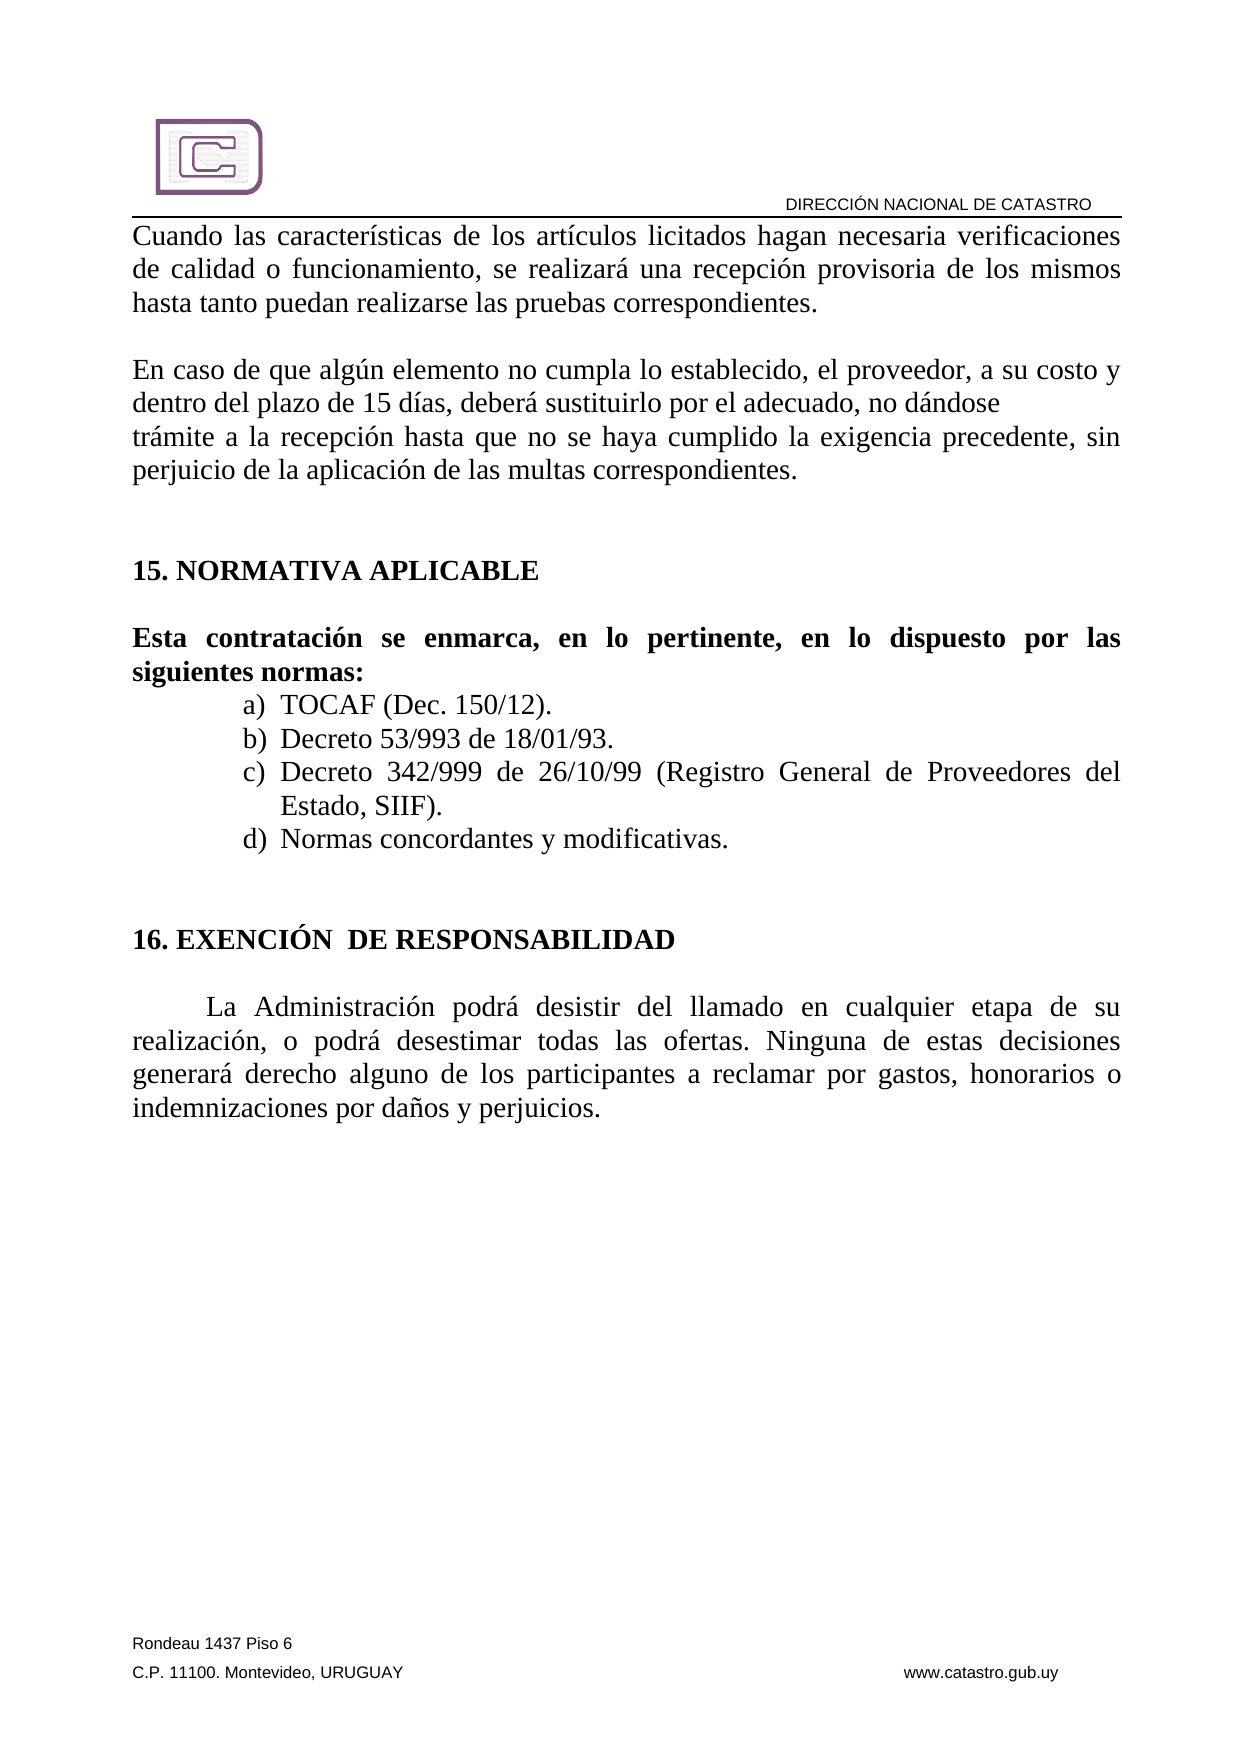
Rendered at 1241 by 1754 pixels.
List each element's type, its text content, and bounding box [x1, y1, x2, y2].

text En caso de que algún elemento no cumpla lo establecido, el proveedor, a su costo y dentro del plazo de 15 días, deberá sustituirlo por el adecuado, no dándose [132, 352, 1122, 419]
list Normas concordantes y modificativas. [243, 821, 1122, 855]
list Decreto 342/999 de 26/10/99 (Registro General de Proveedores del Estado, SIIF). [243, 754, 1122, 821]
text La Administración podrá desistir del llamado en cualquier etapa de su realización, o podrá desestimar todas las ofertas. Ninguna de estas decisiones generará derecho alguno de los participantes a reclamar por gastos, honorarios o indemnizaciones por daños y perjuicios. [132, 989, 1122, 1123]
list TOCAF (Dec. 150/12). [243, 687, 1122, 721]
text Cuando las características de los artículos licitados hagan necesaria verificaciones de calidad o funcionamiento, se realizará una recepción provisoria de los mismos hasta tanto puedan realizarse las pruebas correspondientes. [132, 218, 1122, 318]
text trámite a la recepción hasta que no se haya cumplido la exigencia precedente, sin perjuicio de la aplicación de las multas correspondientes. [132, 419, 1122, 486]
text 16. EXENCIÓN DE RESPONSABILIDAD [132, 922, 1122, 956]
list Decreto 53/993 de 18/01/93. [243, 721, 1122, 754]
text 15. NORMATIVA APLICABLE [132, 553, 1122, 587]
text Esta contratación se enmarca, en lo pertinente, en lo dispuesto por las siguientes normas: [132, 620, 1122, 687]
